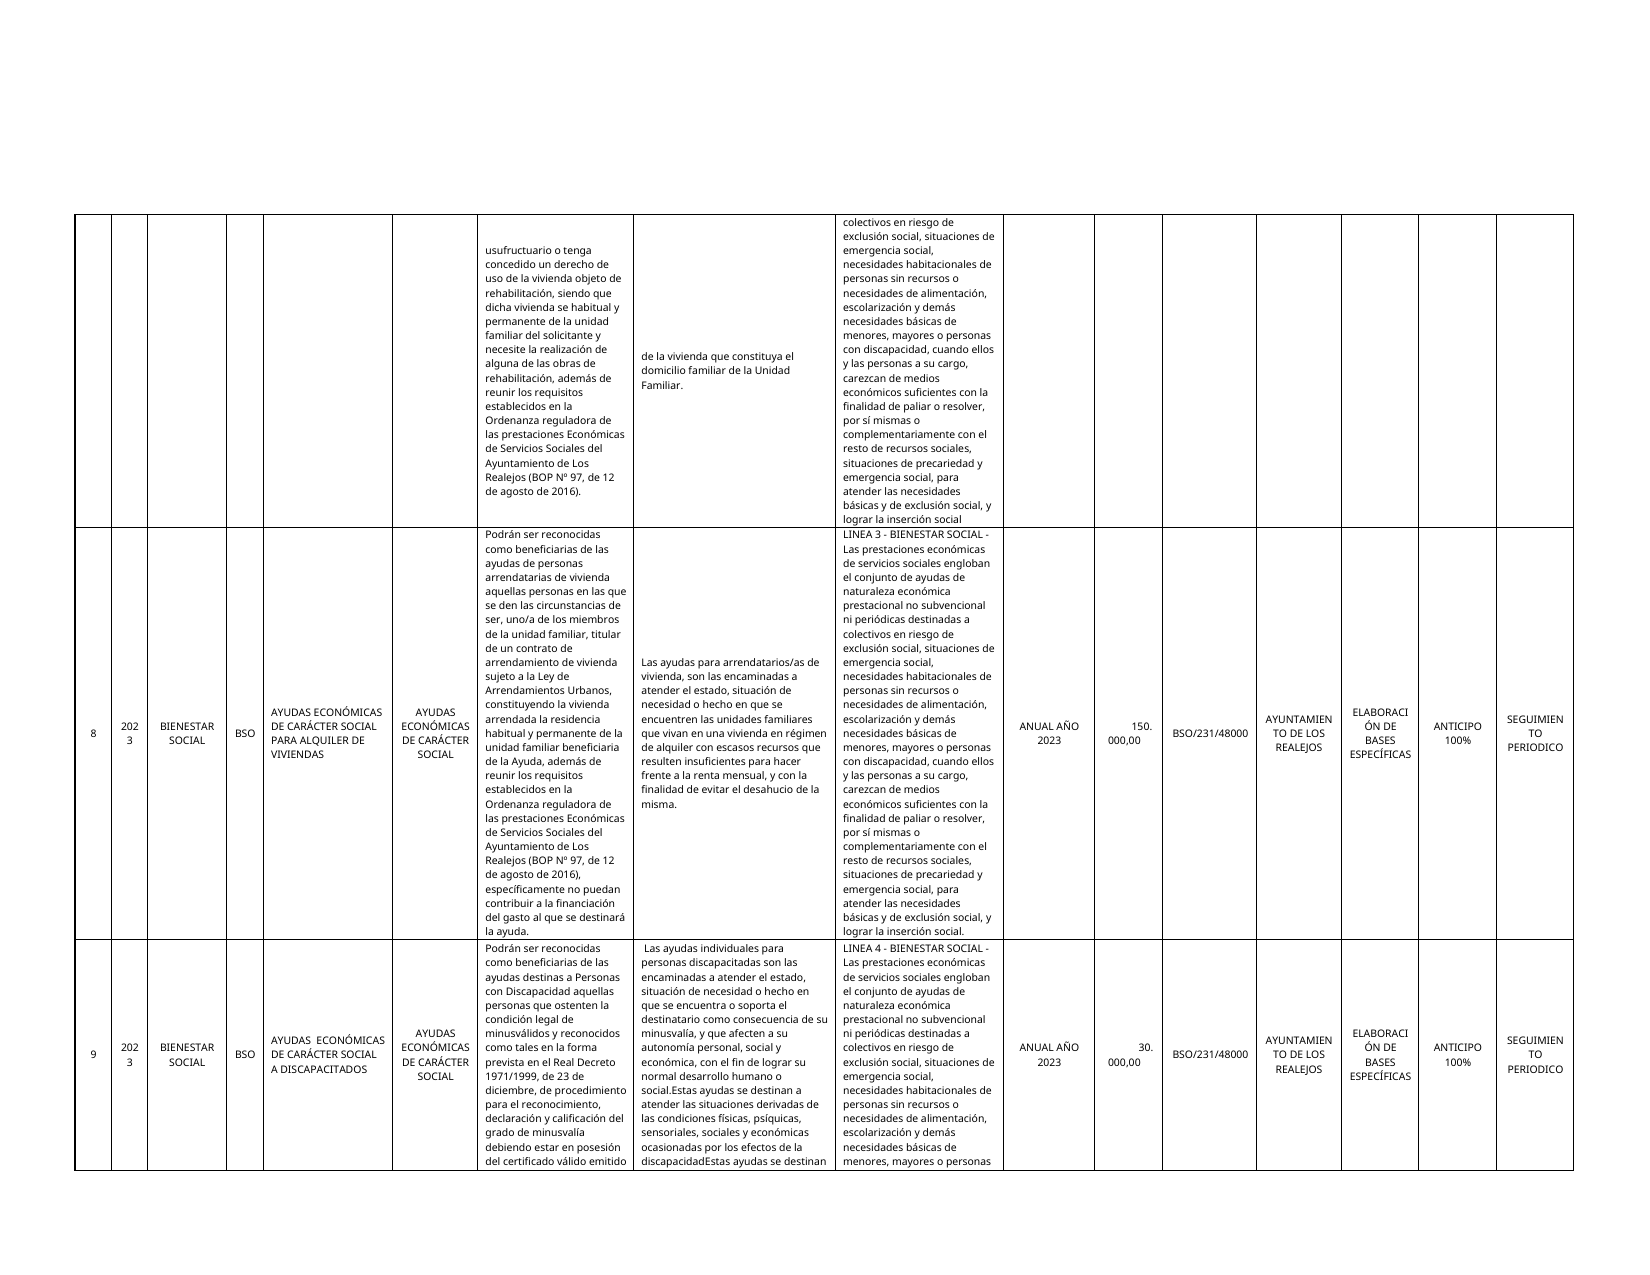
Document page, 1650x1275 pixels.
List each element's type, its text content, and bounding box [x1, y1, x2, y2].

table_cell de la vivienda que constituya el domicilio familiar de la Unidad Familiar. [634, 215, 835, 527]
table_cell ELABORACIÓN DE BASES ESPECÍFICAS [1342, 940, 1418, 1170]
table_cell ELABORACIÓN DE BASES ESPECÍFICAS [1342, 528, 1418, 939]
table_cell usufructuario o tenga concedido un derecho de uso de la vivienda objeto de rehabilitación, siendo que dicha vivienda se habitual y permanente de la unidad familiar del solicitante y necesite la realización de alguna de las obras de rehabilitación, además de reunir los requisitos establecidos en la Ordenanza reguladora de las prestaciones Económicas de Servicios Sociales del Ayuntamiento de Los Realejos (BOP Nº 97, de 12 de agosto de 2016). [478, 215, 633, 527]
table_cell BSO/231/48000 [1163, 940, 1256, 1170]
table_cell [1257, 215, 1341, 527]
table_cell [1342, 215, 1418, 527]
table_cell [112, 215, 147, 527]
table_cell BSO [227, 940, 263, 1170]
table_cell BIENESTAR SOCIAL [148, 528, 226, 939]
table_cell SEGUIMIENTO PERIODICO [1497, 940, 1573, 1170]
table_cell AYUNTAMIENTO DE LOS REALEJOS [1257, 940, 1341, 1170]
table_cell ANUAL AÑO 2023 [1004, 528, 1094, 939]
table_cell [227, 215, 263, 527]
table_cell [1163, 215, 1256, 527]
table_cell ANTICIPO 100% [1419, 940, 1496, 1170]
table_cell [76, 215, 111, 527]
table_cell [264, 215, 392, 527]
table_cell [1095, 215, 1162, 527]
table_cell AYUDAS ECONÓMICAS DE CARÁCTER SOCIAL [393, 940, 477, 1170]
table_cell Podrán ser reconocidas como beneficiarias de las ayudas de personas arrendatarias de vivienda aquellas personas en las que se den las circunstancias de ser, uno/a de los miembros de la unidad familiar, titular de un contrato de arrendamiento de vivienda sujeto a la Ley de Arrendamientos Urbanos, constituyendo la vivienda arrendada la residencia habitual y permanente de la unidad familiar beneficiaria de la Ayuda, además de reunir los requisitos establecidos en la Ordenanza reguladora de las prestaciones Económicas de Servicios Sociales del Ayuntamiento de Los Realejos (BOP Nº 97, de 12 de agosto de 2016), específicamente no puedan contribuir a la financiación del gasto al que se destinará la ayuda. [478, 528, 633, 939]
table_cell ANTICIPO 100% [1419, 528, 1496, 939]
table_cell 8 [76, 528, 111, 939]
table_cell AYUDAS ECONÓMICAS DE CARÁCTER SOCIAL A DISCAPACITADOS [264, 940, 392, 1170]
table_cell BIENESTAR SOCIAL [148, 940, 226, 1170]
table_cell 30.000,00 [1095, 940, 1162, 1170]
table_cell [1004, 215, 1094, 527]
table_cell [1419, 215, 1496, 527]
table_cell 2023 [112, 528, 147, 939]
table_cell SEGUIMIENTO PERIODICO [1497, 528, 1573, 939]
table_cell [393, 215, 477, 527]
table_cell AYUNTAMIENTO DE LOS REALEJOS [1257, 528, 1341, 939]
table_cell colectivos en riesgo de exclusión social, situaciones de emergencia social, necesidades habitacionales de personas sin recursos o necesidades de alimentación, escolarización y demás necesidades básicas de menores, mayores o personas con discapacidad, cuando ellos y las personas a su cargo, carezcan de medios económicos suficientes con la finalidad de paliar o resolver, por sí mismas o complementariamente con el resto de recursos sociales, situaciones de precariedad y emergencia social, para atender las necesidades básicas y de exclusión social, y lograr la inserción social [836, 215, 1003, 527]
table_cell AYUDAS ECONÓMICAS DE CARÁCTER SOCIAL [393, 528, 477, 939]
table_cell LINEA 3 - BIENESTAR SOCIAL - Las prestaciones económicas de servicios sociales engloban el conjunto de ayudas de naturaleza económica prestacional no subvencional ni periódicas destinadas a colectivos en riesgo de exclusión social, situaciones de emergencia social, necesidades habitacionales de personas sin recursos o necesidades de alimentación, escolarización y demás necesidades básicas de menores, mayores o personas con discapacidad, cuando ellos y las personas a su cargo, carezcan de medios económicos suficientes con la finalidad de paliar o resolver, por sí mismas o complementariamente con el resto de recursos sociales, situaciones de precariedad y emergencia social, para atender las necesidades básicas y de exclusión social, y lograr la inserción social. [836, 528, 1003, 939]
table_cell Las ayudas para arrendatarios/as de vivienda, son las encaminadas a atender el estado, situación de necesidad o hecho en que se encuentren las unidades familiares que vivan en una vivienda en régimen de alquiler con escasos recursos que resulten insuficientes para hacer frente a la renta mensual, y con la finalidad de evitar el desahucio de la misma. [634, 528, 835, 939]
table_cell [1497, 215, 1573, 527]
table_cell ANUAL AÑO 2023 [1004, 940, 1094, 1170]
table_cell BSO [227, 528, 263, 939]
table_cell Las ayudas individuales para personas discapacitadas son las encaminadas a atender el estado, situación de necesidad o hecho en que se encuentra o soporta el destinatario como consecuencia de su minusvalía, y que afecten a su autonomía personal, social y económica, con el fin de lograr su normal desarrollo humano o social.Estas ayudas se destinan a atender las situaciones derivadas de las condiciones físicas, psíquicas, sensoriales, sociales y económicas ocasionadas por los efectos de la discapacidadEstas ayudas se destinan [634, 940, 835, 1170]
table_cell Podrán ser reconocidas como beneficiarias de las ayudas destinas a Personas con Discapacidad aquellas personas que ostenten la condición legal de minusválidos y reconocidos como tales en la forma prevista en el Real Decreto 1971/1999, de 23 de diciembre, de procedimiento para el reconocimiento, declaración y calificación del grado de minusvalía debiendo estar en posesión del certificado válido emitido [478, 940, 633, 1170]
table_cell LINEA 4 - BIENESTAR SOCIAL - Las prestaciones económicas de servicios sociales engloban el conjunto de ayudas de naturaleza económica prestacional no subvencional ni periódicas destinadas a colectivos en riesgo de exclusión social, situaciones de emergencia social, necesidades habitacionales de personas sin recursos o necesidades de alimentación, escolarización y demás necesidades básicas de menores, mayores o personas [836, 940, 1003, 1170]
table_cell 9 [76, 940, 111, 1170]
table_cell 2023 [112, 940, 147, 1170]
table_cell BSO/231/48000 [1163, 528, 1256, 939]
table_cell AYUDAS ECONÓMICAS DE CARÁCTER SOCIAL PARA ALQUILER DE VIVIENDAS [264, 528, 392, 939]
table_cell [148, 215, 226, 527]
table_cell 150.000,00 [1095, 528, 1162, 939]
